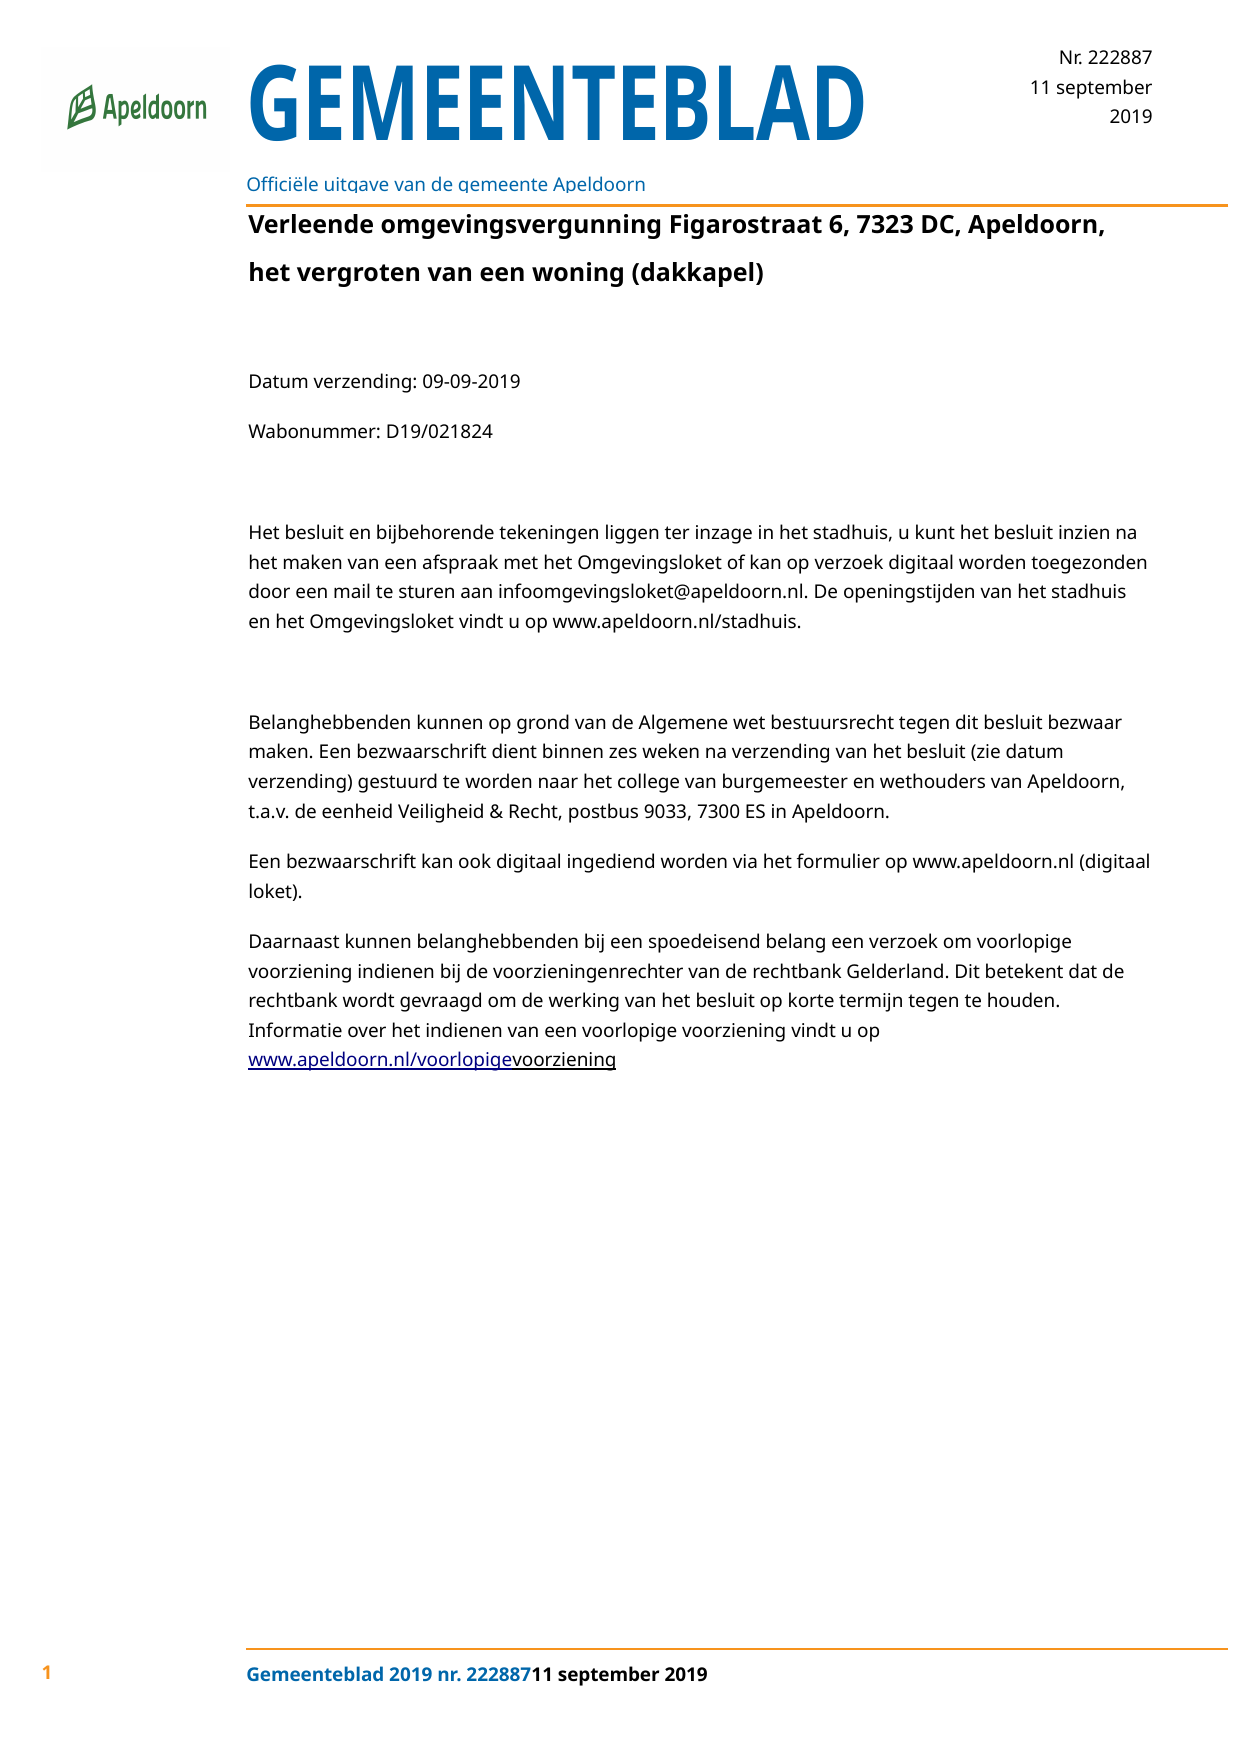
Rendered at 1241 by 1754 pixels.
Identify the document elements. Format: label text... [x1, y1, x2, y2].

picture [41, 47, 231, 172]
text Een bezwaarschrift kan ook digitaal ingediend worden via het formulier op www.apeldoorn.nl (digitaal loket). [248, 848, 1152, 904]
text Verleende omgevingsvergunning Figarostraat 6, 7323 DC, Apeldoorn, het vergroten van een woning (dakkapel) [248, 207, 1152, 288]
text Belanghebbenden kunnen op grond van de Algemene wet bestuursrecht tegen dit besluit bezwaar maken. Een bezwaarschrift dient binnen zes weken na verzending van het besluit (zie datum verzending) gestuurd te worden naar het college van burgemeester en wethouders van Apeldoorn, t.a.v. de eenheid Veiligheid & Recht, postbus 9033, 7300 ES in Apeldoorn. [248, 709, 1152, 824]
text Wabonummer: D19/021824 [248, 419, 1152, 444]
text Datum verzending: 09-09-2019 [248, 368, 1152, 394]
text Het besluit en bijbehorende tekeningen liggen ter inzage in het stadhuis, u kunt het besluit inzien na het maken van een afspraak met het Omgevingsloket of kan op verzoek digitaal worden toegezonden door een mail te sturen aan infoomgevingsloket@apeldoorn.nl. De openingstijden van het stadhuis en het Omgevingsloket vindt u op www.apeldoorn.nl/stadhuis. [248, 519, 1152, 634]
text Daarnaast kunnen belanghebbenden bij een spoedeisend belang een verzoek om voorlopige voorziening indienen bij de voorzieningenrechter van de rechtbank Gelderland. Dit betekent dat de rechtbank wordt gevraagd om de werking van het besluit op korte termijn tegen te houden. Informatie over het indienen van een voorlopige voorziening vindt u op www.apeldoorn.nl/voorlopigevoorziening [248, 928, 1152, 1072]
